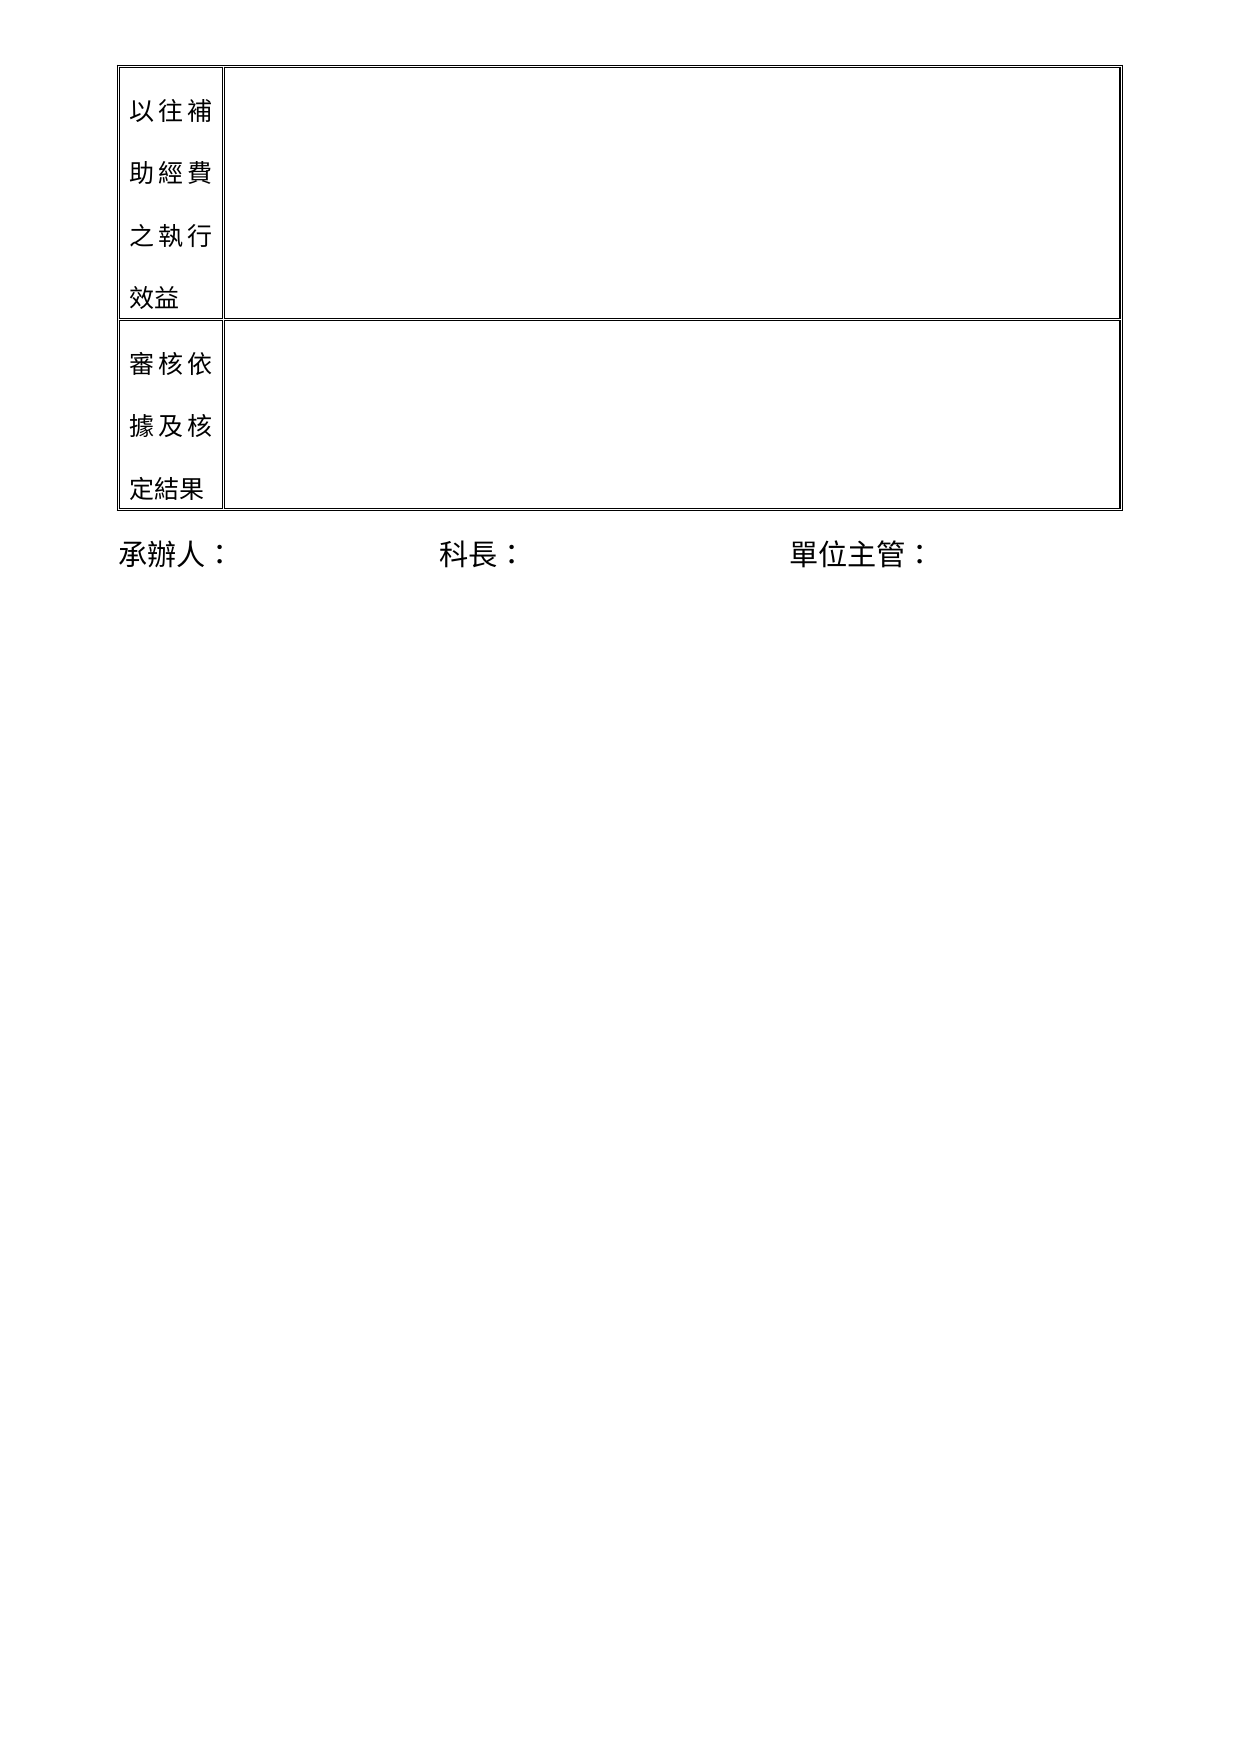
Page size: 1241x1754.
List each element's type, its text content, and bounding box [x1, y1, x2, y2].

table_cell 以往補助經費之執行效益 [120, 68, 222, 318]
table_cell 審核依據及核定結果 [120, 321, 222, 508]
text 承辦人： 科長： 單位主管： [118, 511, 1122, 574]
table_cell [225, 68, 1119, 318]
table_cell [225, 321, 1119, 508]
